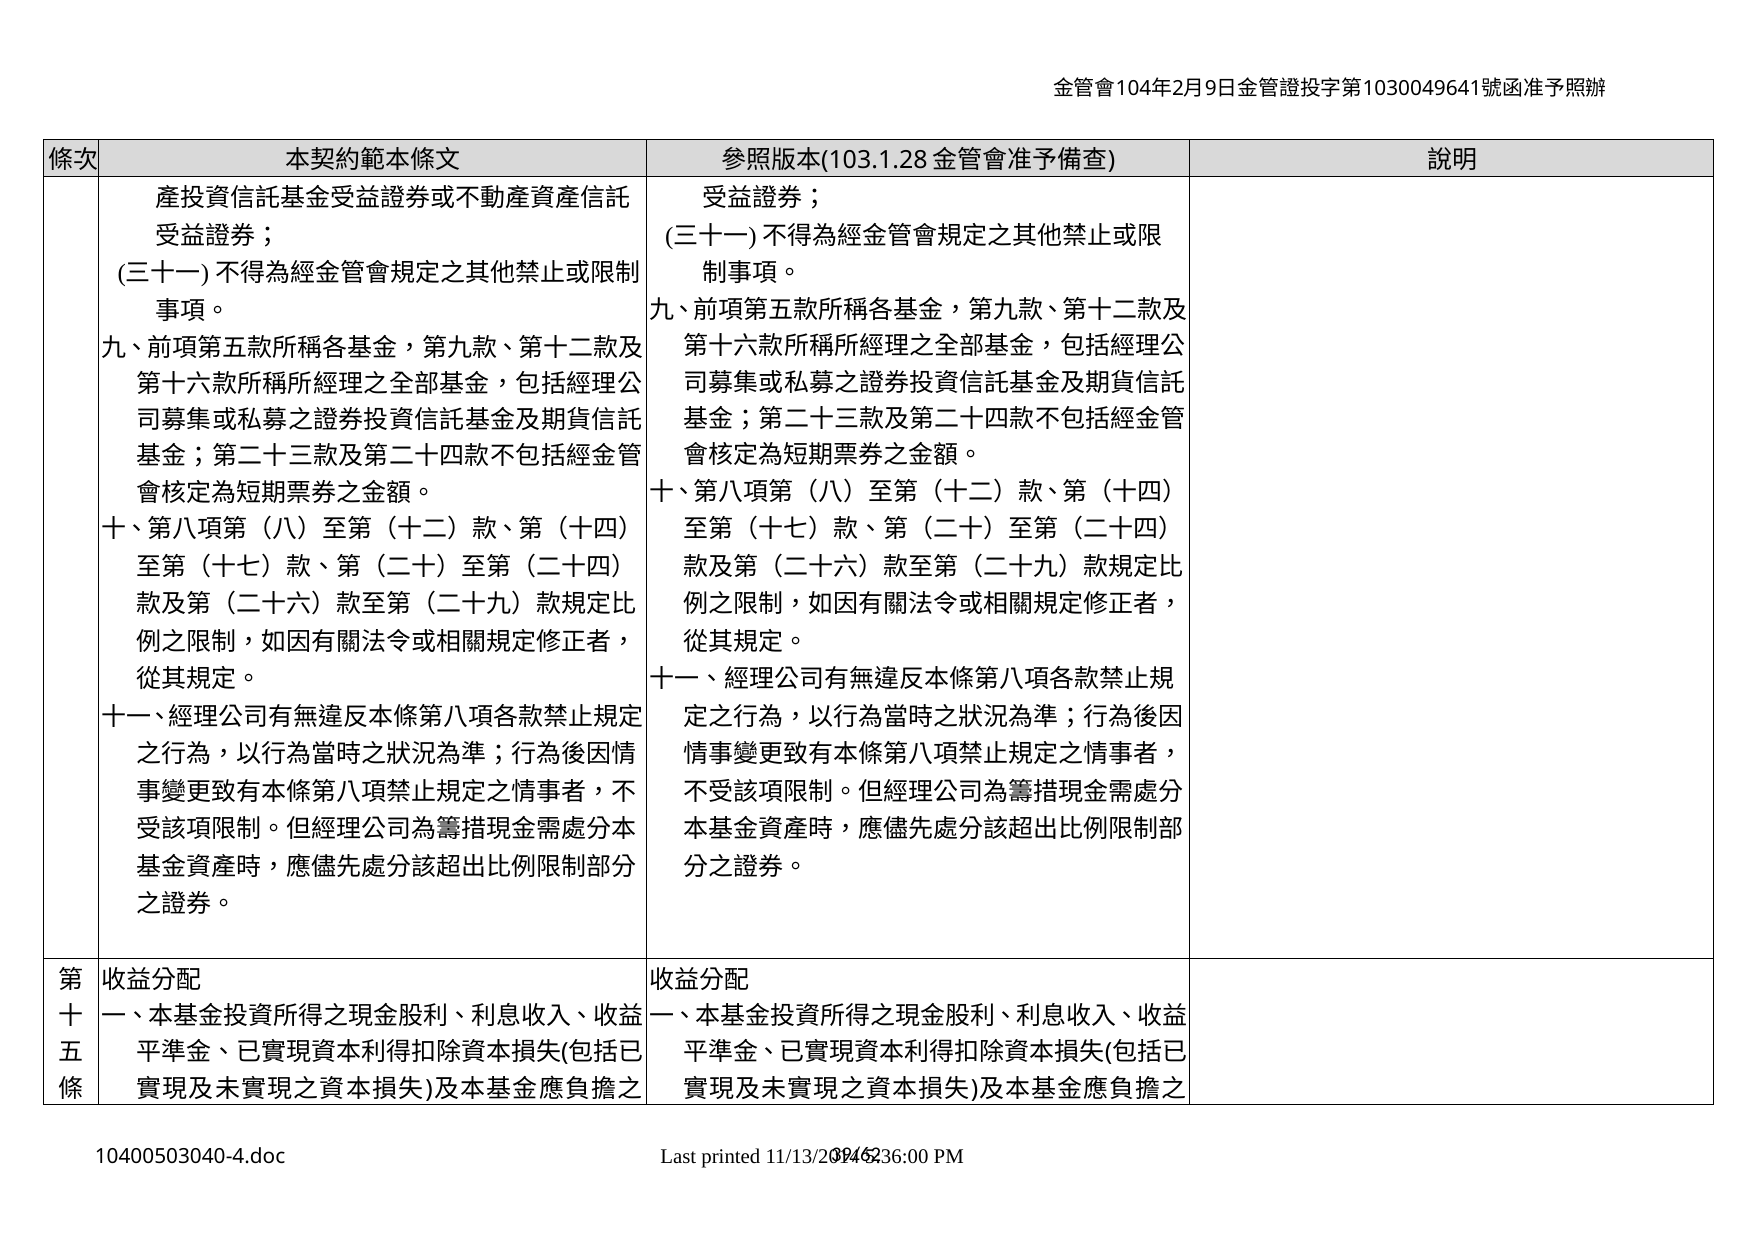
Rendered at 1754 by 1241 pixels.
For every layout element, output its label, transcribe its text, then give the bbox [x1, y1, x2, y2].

table_cell 參考現行投信分配息不配息級別發行之基金信託契約內容，調整本條第六項文字。 [1190, 959, 1713, 1104]
table_header 說明 [1190, 140, 1713, 176]
table_cell 收益分配 一、本基金投資所得之現金股利、利息收入、收益平準金、已實現資本利得扣除資本損失(包括已實現及未實現之資本損失)及本基金應負擔之各項成本費用後，為可分配收益。 二、基金收益分配以當年度之實際可分配收益餘額為正數方得分配。本基金每受益權單位之可分配收益低於會計年度結束日每受益權單位淨資產價值百分之____，經理公司不予分配，如每受益權單位之可分配收益超過會計年度結束日每受益權單位淨資產價值百分之____時，其超過部分併入以後年度之可分配收益。如投資收益之實現與取得有年度之間隔，或已實現而取得有困難之收益，於取得時分配之。 三、本基金可分配收益之分配，應於該會計年度結束後，翌年 月第 個營業日分配之，停止變更受益人名簿記載期間及分配基準日由經理公司於期前公告。 四、可分配收益，應經金管會核准辦理公開發行公司之簽證會計師查核簽證後，始得分配。（倘可分配收益未涉及資本利得，得以簽證會計師出具核閱報告後進行分配。） 五、每次分配之總金額，應由基金保管機構以「_______基金可分配收益專戶」之名義存入獨立帳戶，不再視為本基金資產之一部分，但其所生之孳息應併入本基金。 六、可分配收益依收益分配基準日發行在外之受益權單位總數平均分配，收益分配之給付應以受益人為受款人之記名劃線禁止背書轉讓票據或匯款方式為之，經理公司並應公告其計算方式及分配之金額、地點、時間及給付方式。 [647, 959, 1189, 1104]
table_cell 受益證券； (三十一) 不得為經金管會規定之其他禁止或限制事項。 九、前項第五款所稱各基金，第九款、第十二款及第十六款所稱所經理之全部基金，包括經理公司募集或私募之證券投資信託基金及期貨信託基金；第二十三款及第二十四款不包括經金管會核定為短期票券之金額。 十、第八項第（八）至第（十二）款、第（十四）至第（十七）款、第（二十）至第（二十四）款及第（二十六）款至第（二十九）款規定比例之限制，如因有關法令或相關規定修正者，從其規定。 十一、經理公司有無違反本條第八項各款禁止規定之行為，以行為當時之狀況為準；行為後因情事變更致有本條第八項禁止規定之情事者，不受該項限制。但經理公司為籌措現金需處分本基金資產時，應儘先處分該超出比例限制部分之證券。 [647, 177, 1189, 958]
table_cell [44, 177, 98, 958]
table_cell 收益分配 一、本基金投資所得之現金股利、利息收入、收益平準金、已實現資本利得扣除資本損失(包括已實現及未實現之資本損失)及本基金應負擔之 [99, 959, 646, 1104]
table_cell 第十五條 [44, 959, 98, 1104]
table_header 參照版本(103.1.28金管會准予備查) [647, 140, 1189, 176]
table_header 本契約範本條文 [99, 140, 646, 176]
table_header 條次 [44, 140, 98, 176]
table_cell [1190, 177, 1713, 958]
table_cell 產投資信託基金受益證券或不動產資產信託受益證券； (三十一) 不得為經金管會規定之其他禁止或限制事項。 九、前項第五款所稱各基金，第九款、第十二款及第十六款所稱所經理之全部基金，包括經理公司募集或私募之證券投資信託基金及期貨信託基金；第二十三款及第二十四款不包括經金管會核定為短期票券之金額。 十、第八項第（八）至第（十二）款、第（十四）至第（十七）款、第（二十）至第（二十四）款及第（二十六）款至第（二十九）款規定比例之限制，如因有關法令或相關規定修正者，從其規定。 十一、經理公司有無違反本條第八項各款禁止規定之行為，以行為當時之狀況為準；行為後因情事變更致有本條第八項禁止規定之情事者，不受該項限制。但經理公司為籌措現金需處分本基金資產時，應儘先處分該超出比例限制部分之證券。 [99, 177, 646, 958]
